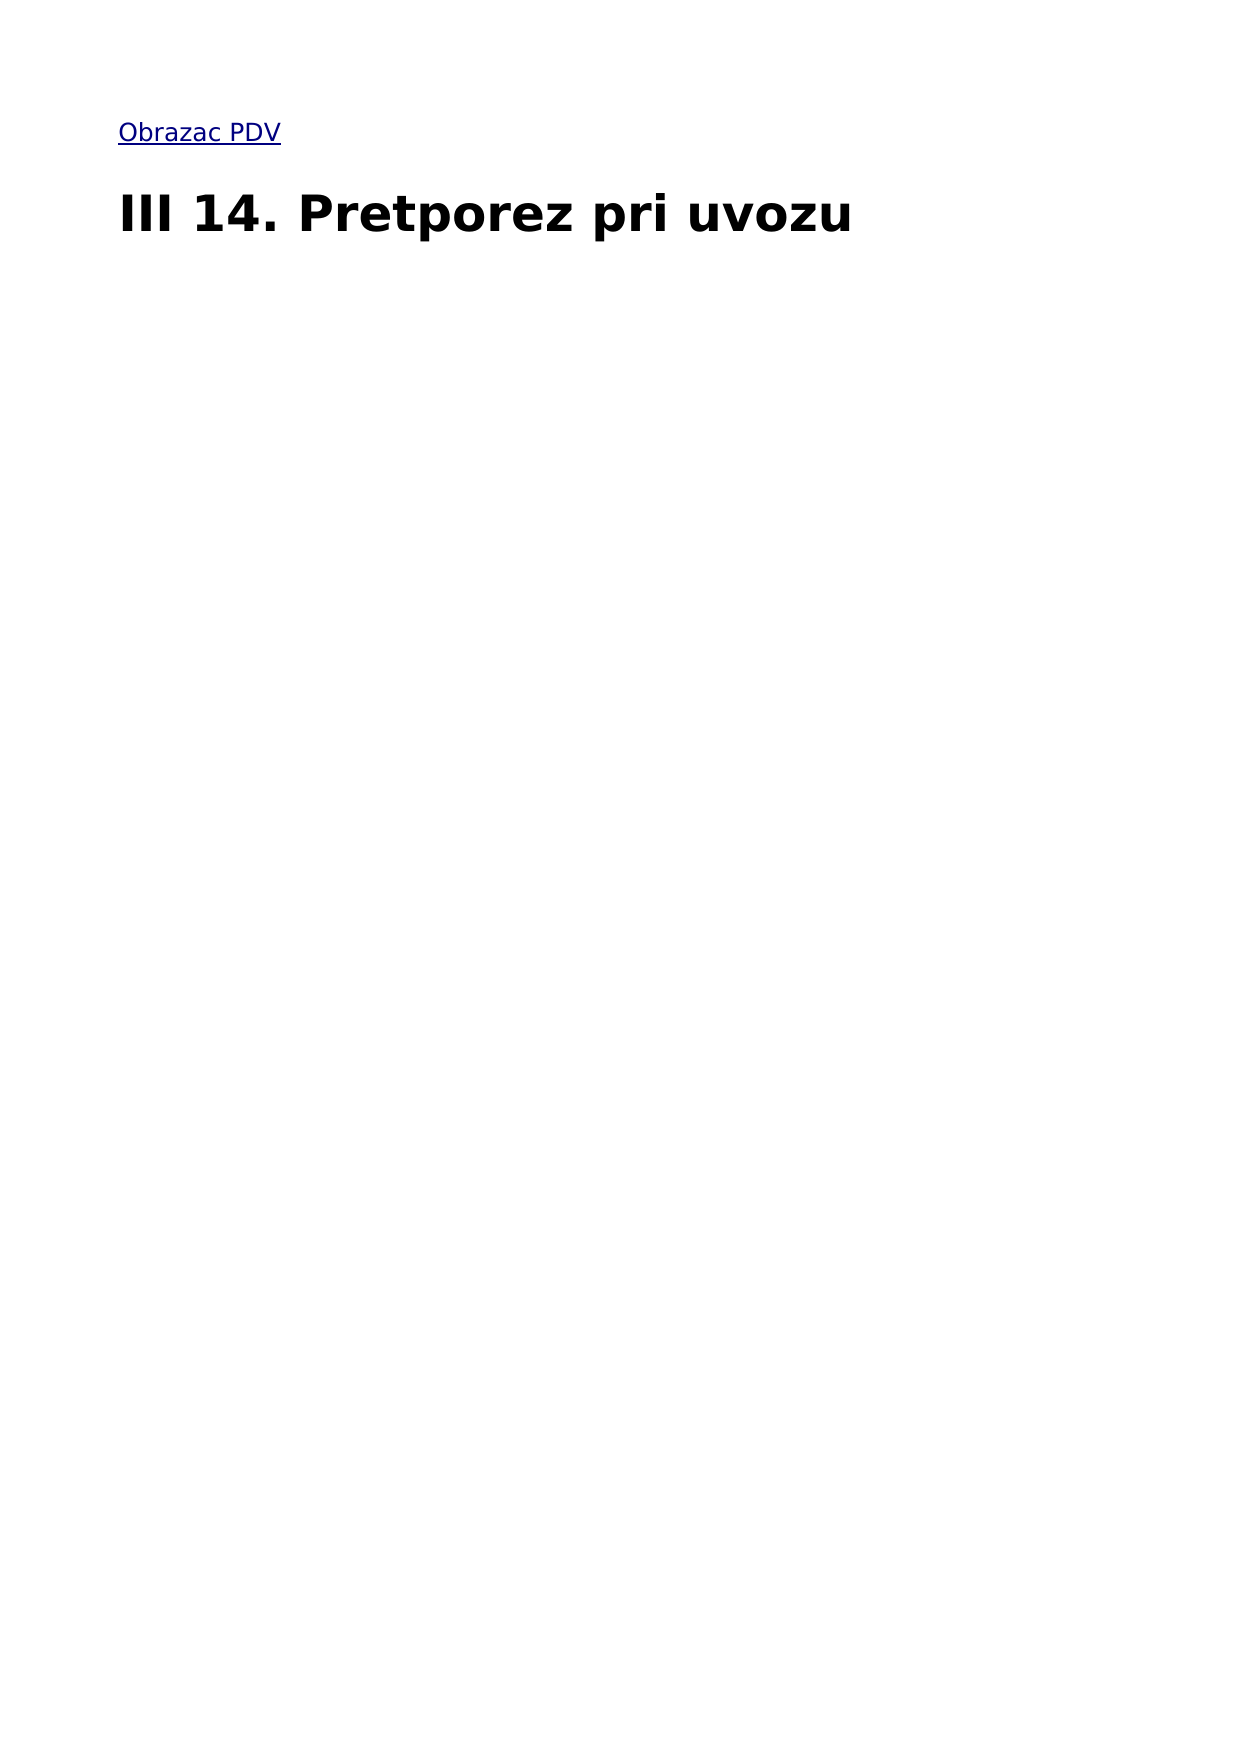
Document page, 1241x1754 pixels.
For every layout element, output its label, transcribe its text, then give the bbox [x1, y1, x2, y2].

subtitle III 14. Pretporez pri uvozu [118, 185, 1122, 243]
text Obrazac PDV [118, 118, 1122, 147]
